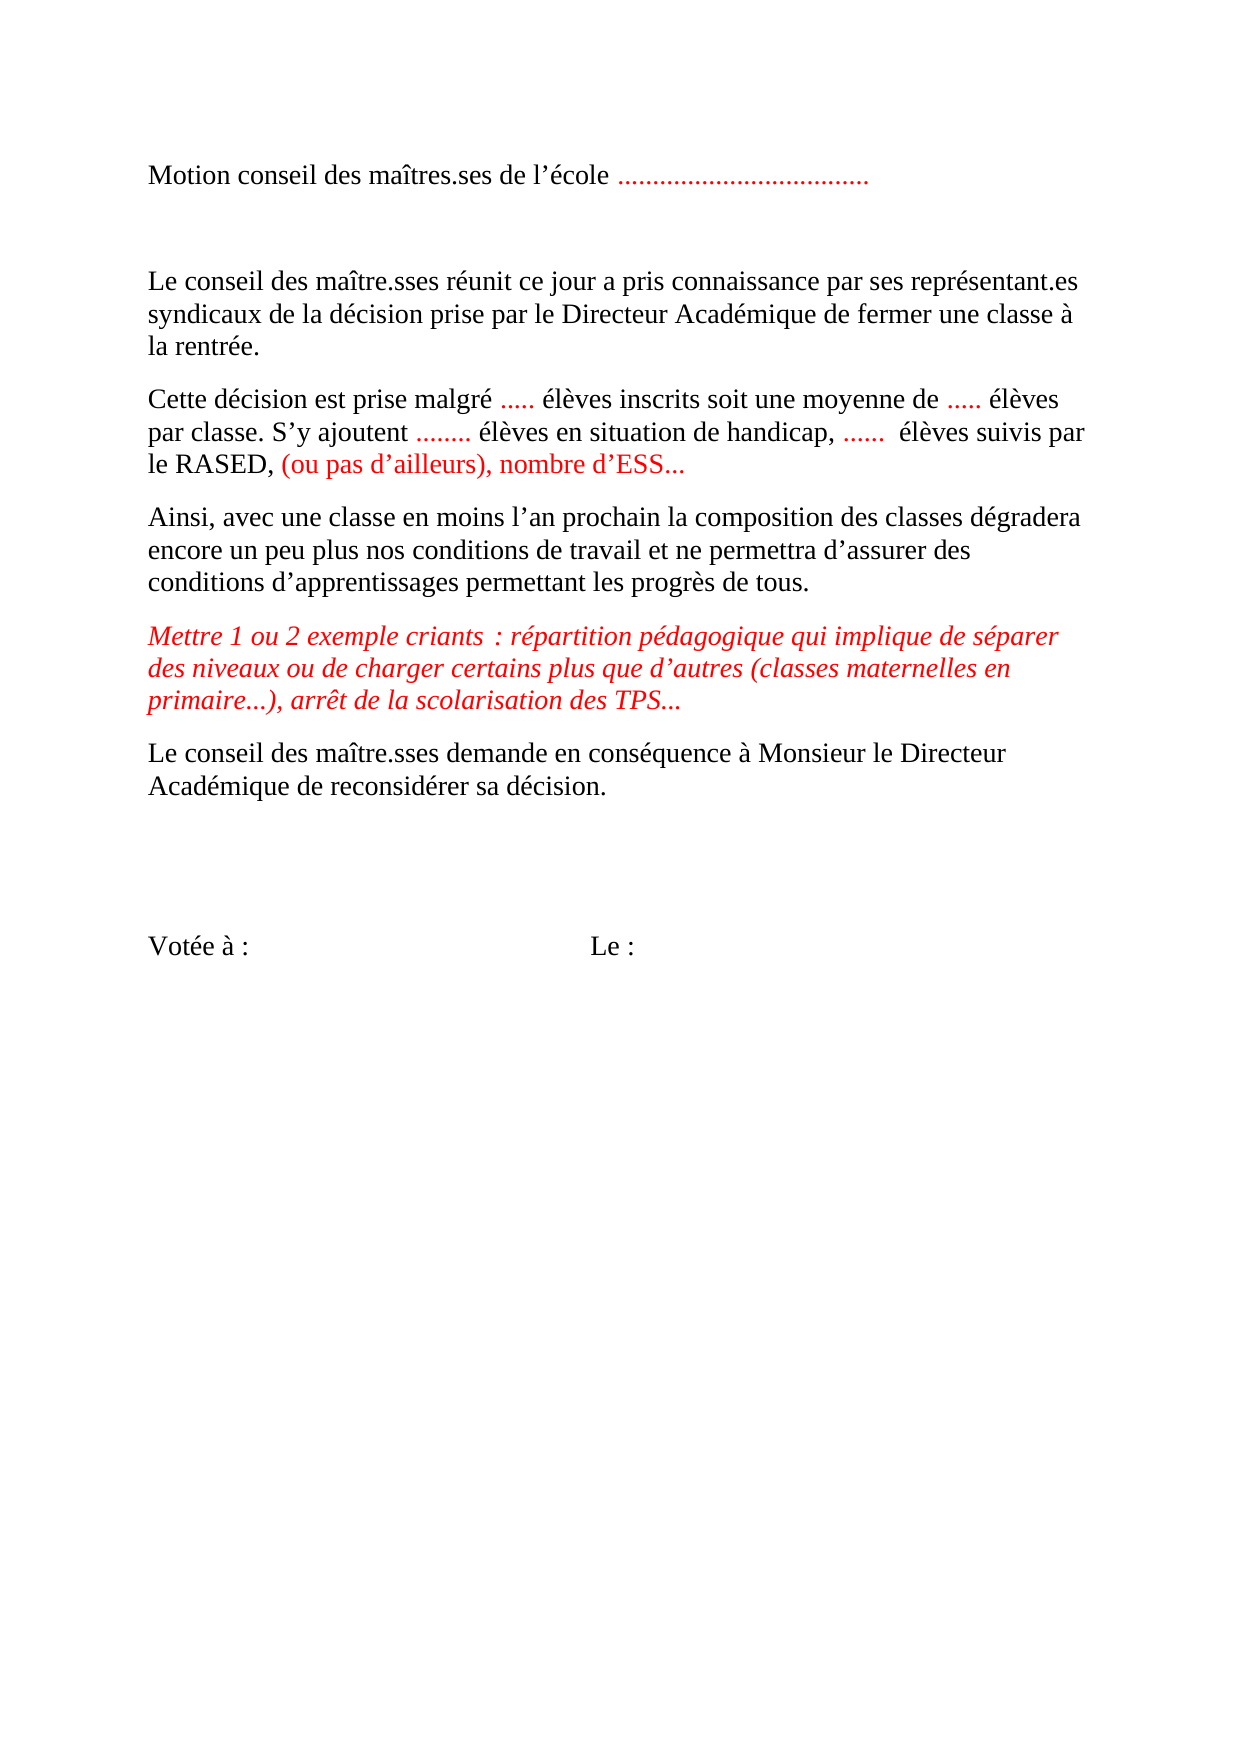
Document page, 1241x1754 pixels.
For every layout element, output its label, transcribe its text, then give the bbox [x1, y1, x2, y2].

text Motion conseil des maîtres.ses de l’école .................................... [148, 158, 1093, 190]
text Votée à : Le : [148, 929, 1093, 961]
text Mettre 1 ou 2 exemple criants : répartition pédagogique qui implique de séparer des niveaux ou de charger certains plus que d’autres (classes maternelles en primaire...), arrêt de la scolarisation des TPS... [148, 618, 1093, 716]
text Le conseil des maître.sses réunit ce jour a pris connaissance par ses représentant.es syndicaux de la décision prise par le Directeur Académique de fermer une classe à la rentrée. [148, 264, 1093, 362]
text Cette décision est prise malgré ..... élèves inscrits soit une moyenne de ..... élèves par classe. S’y ajoutent ........ élèves en situation de handicap, ...... élèves suivis par le RASED, (ou pas d’ailleurs), nombre d’ESS... [148, 382, 1093, 480]
text Ainsi, avec une classe en moins l’an prochain la composition des classes dégradera encore un peu plus nos conditions de travail et ne permettra d’assurer des conditions d’apprentissages permettant les progrès de tous. [148, 501, 1093, 598]
text Le conseil des maître.sses demande en conséquence à Monsieur le Directeur Académique de reconsidérer sa décision. [148, 737, 1093, 801]
